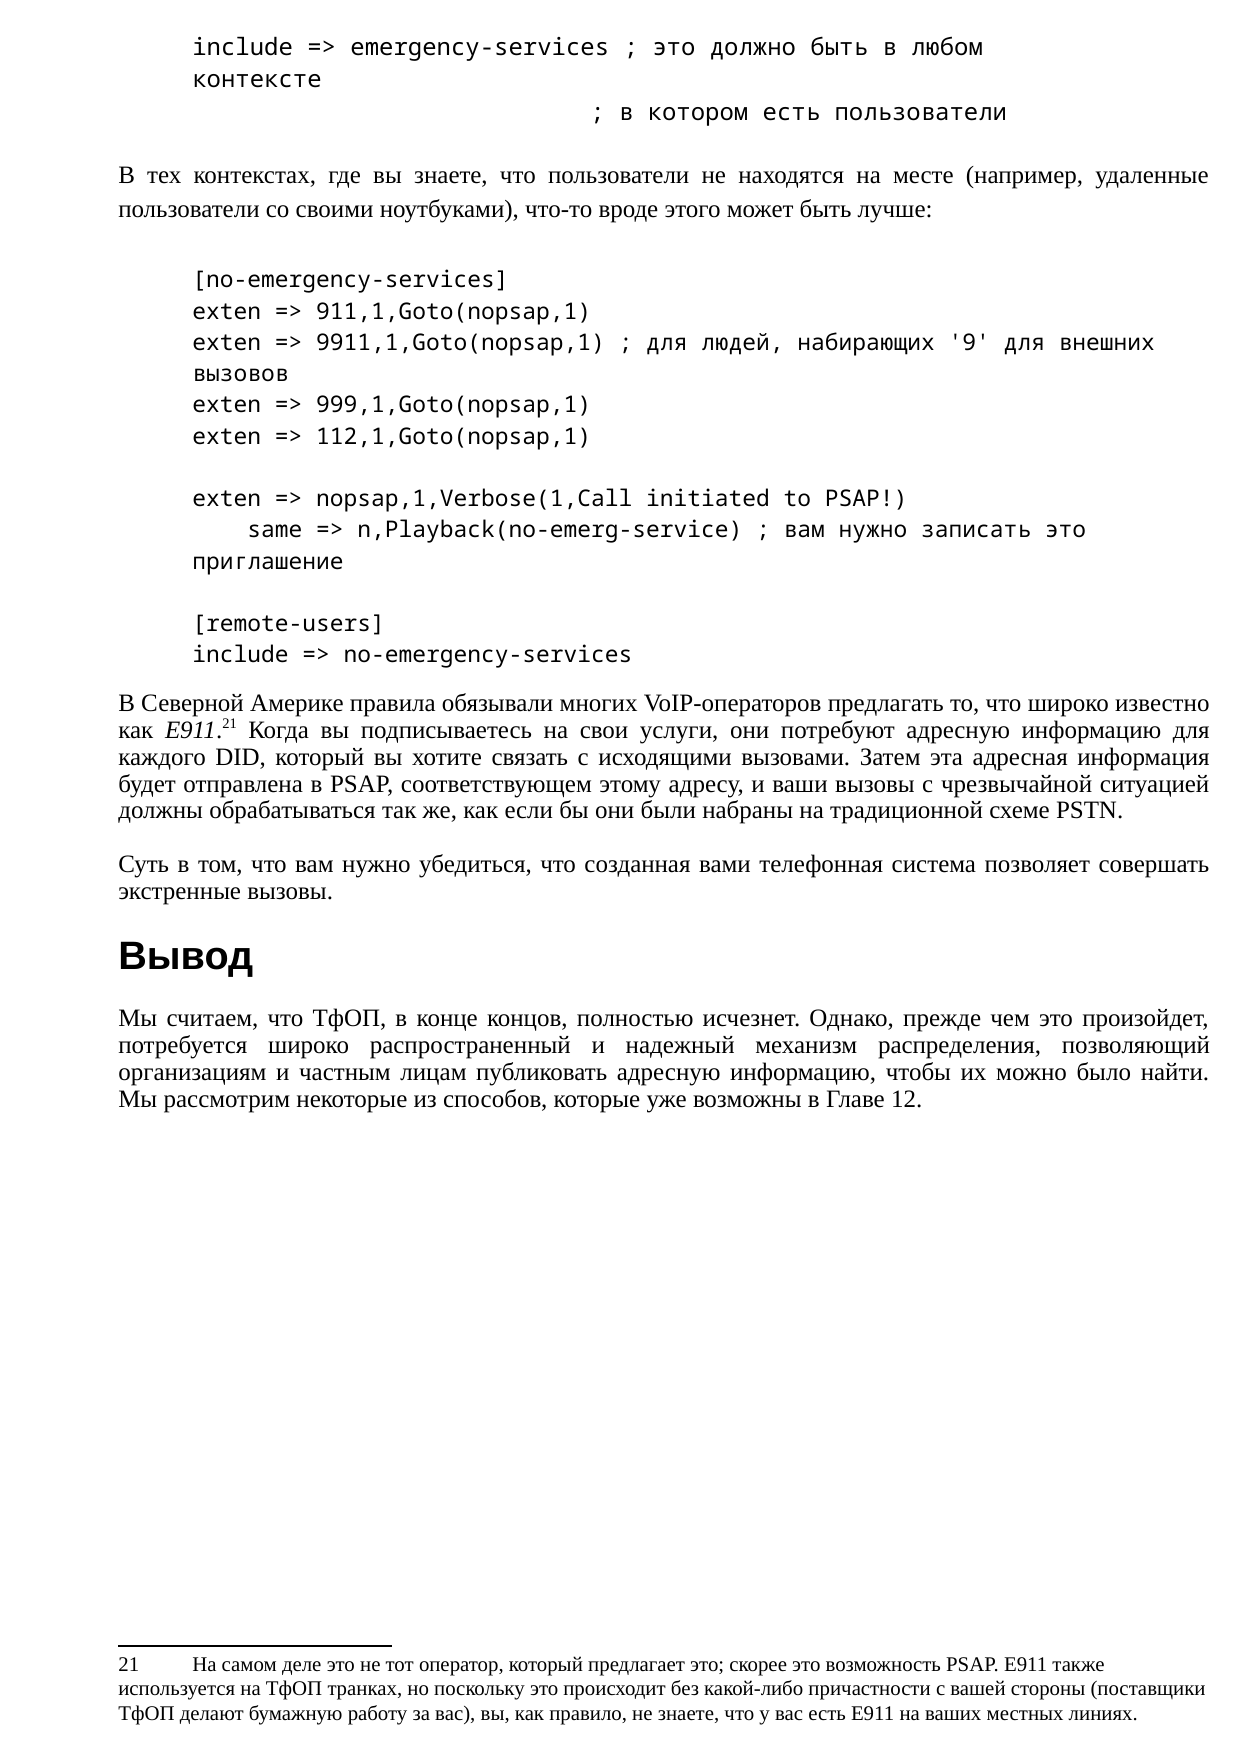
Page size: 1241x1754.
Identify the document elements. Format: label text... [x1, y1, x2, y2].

text [remote-users] [192, 607, 1210, 638]
text Мы считаем, что ТфОП, в конце концов, полностью исчезнет. Однако, прежде чем это произойдет, потребуется широко распространенный и надежный механизм распределения, позволяющий организациям и частным лицам публиковать адресную информацию, чтобы их можно было найти. Мы рассмотрим некоторые из способов, которые уже возможны в Главе 12. [118, 1004, 1210, 1112]
text exten => 9911,1,Goto(nopsap,1) ; для людей, набирающих '9' для внешних вызовов [192, 326, 1210, 388]
text exten => 999,1,Goto(nopsap,1) [192, 388, 1210, 419]
text В Северной Америке правила обязывали многих VoIP-операторов предлагать то, что широко известно как E911. Когда вы подписываетесь на свои услуги, они потребуют адресную информацию для каждого DID, который вы хотите связать с исходящими вызовами. Затем эта адресная информация будет отправлена в PSAP, соответствующем этому адресу, и ваши вызовы с чрезвычайной ситуацией должны обрабатываться так же, как если бы они были набраны на традиционной схеме PSTN. [118, 690, 1210, 824]
text exten => nopsap,1,Verbose(1,Call initiated to PSAP!) [192, 482, 1210, 513]
text В тех контекстах, где вы знаете, что пользователи не находятся на месте (например, удаленные пользователи со своими ноутбуками), что-то вроде этого может быть лучше: [118, 160, 1210, 223]
text На самом деле это не тот оператор, который предлагает это; скорее это возможность PSAP. E911 также используется на ТфОП транках, но поскольку это происходит без какой-либо причастности с вашей стороны (поставщики ТфОП делают бумажную работу за вас), вы, как правило, не знаете, что у вас есть E911 на ваших местных линиях. [118, 1652, 1210, 1724]
text ; в котором есть пользователи [192, 95, 1117, 127]
text exten => 112,1,Goto(nopsap,1) [192, 419, 1210, 451]
text Суть в том, что вам нужно убедиться, что созданная вами телефонная система позволяет совершать экстренные вызовы. [118, 851, 1210, 905]
text include => emergency-services ; это должно быть в любом контексте [192, 29, 1117, 95]
text same => n,Playback(no-emerg-service) ; вам нужно записать это приглашение [192, 513, 1210, 576]
text include => no-emergency-services [192, 638, 1210, 669]
text [no-emergency-services] [192, 263, 1210, 294]
text exten => 911,1,Goto(nopsap,1) [192, 294, 1210, 326]
text Вывод [118, 932, 1210, 977]
